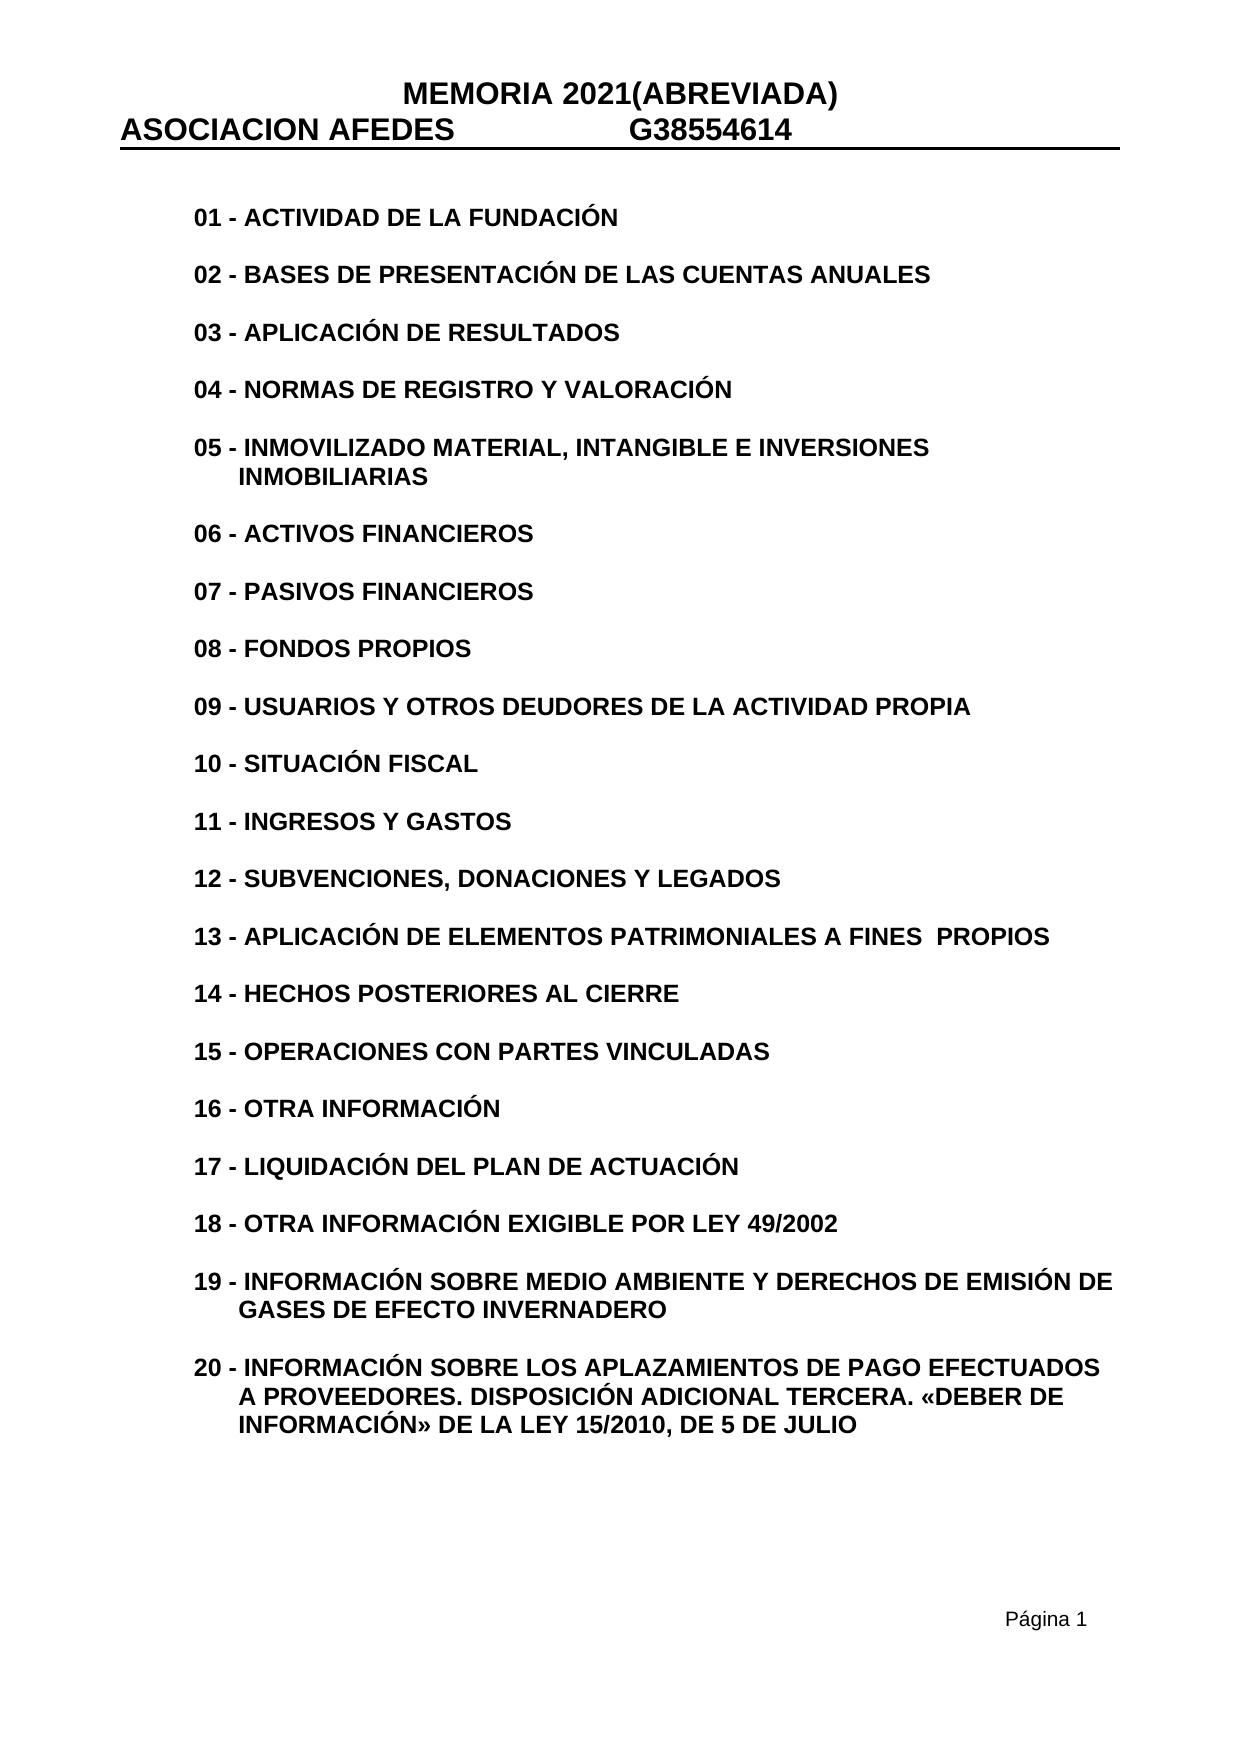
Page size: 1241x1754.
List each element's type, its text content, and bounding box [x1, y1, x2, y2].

text 14 - HECHOS POSTERIORES AL CIERRE [194, 979, 1120, 1008]
text 13 - APLICACIÓN DE ELEMENTOS PATRIMONIALES A FINES PROPIOS [194, 921, 1120, 950]
text 05 - INMOVILIZADO MATERIAL, INTANGIBLE E INVERSIONES INMOBILIARIAS [194, 433, 1120, 490]
text 01 - ACTIVIDAD DE LA FUNDACIÓN [194, 203, 1120, 231]
text 18 - OTRA INFORMACIÓN EXIGIBLE POR LEY 49/2002 [194, 1209, 1120, 1238]
text 17 - LIQUIDACIÓN DEL PLAN DE ACTUACIÓN [194, 1151, 1120, 1180]
text 04 - NORMAS DE REGISTRO Y VALORACIÓN [194, 375, 1120, 404]
text 08 - FONDOS PROPIOS [194, 634, 1120, 663]
text 15 - OPERACIONES CON PARTES VINCULADAS [194, 1036, 1120, 1065]
text 20 - INFORMACIÓN SOBRE LOS APLAZAMIENTOS DE PAGO EFECTUADOS A PROVEEDORES. DISPOSICIÓN ADICIONAL TERCERA. «DEBER DE INFORMACIÓN» DE LA LEY 15/2010, DE 5 DE JULIO [194, 1353, 1120, 1439]
text 16 - OTRA INFORMACIÓN [194, 1094, 1120, 1123]
text 10 - SITUACIÓN FISCAL [194, 749, 1120, 778]
text 12 - SUBVENCIONES, DONACIONES Y LEGADOS [194, 864, 1120, 893]
text 03 - APLICACIÓN DE RESULTADOS [194, 318, 1120, 346]
text 09 - USUARIOS Y OTROS DEUDORES DE LA ACTIVIDAD PROPIA [194, 691, 1120, 720]
text 06 - ACTIVOS FINANCIEROS [194, 519, 1120, 548]
text 02 - BASES DE PRESENTACIÓN DE LAS CUENTAS ANUALES [194, 260, 1120, 289]
text 07 - PASIVOS FINANCIEROS [194, 576, 1120, 605]
text 11 - INGRESOS Y GASTOS [194, 806, 1120, 835]
text 19 - INFORMACIÓN SOBRE MEDIO AMBIENTE Y DERECHOS DE EMISIÓN DE GASES DE EFECTO INVERNADERO [194, 1266, 1120, 1324]
